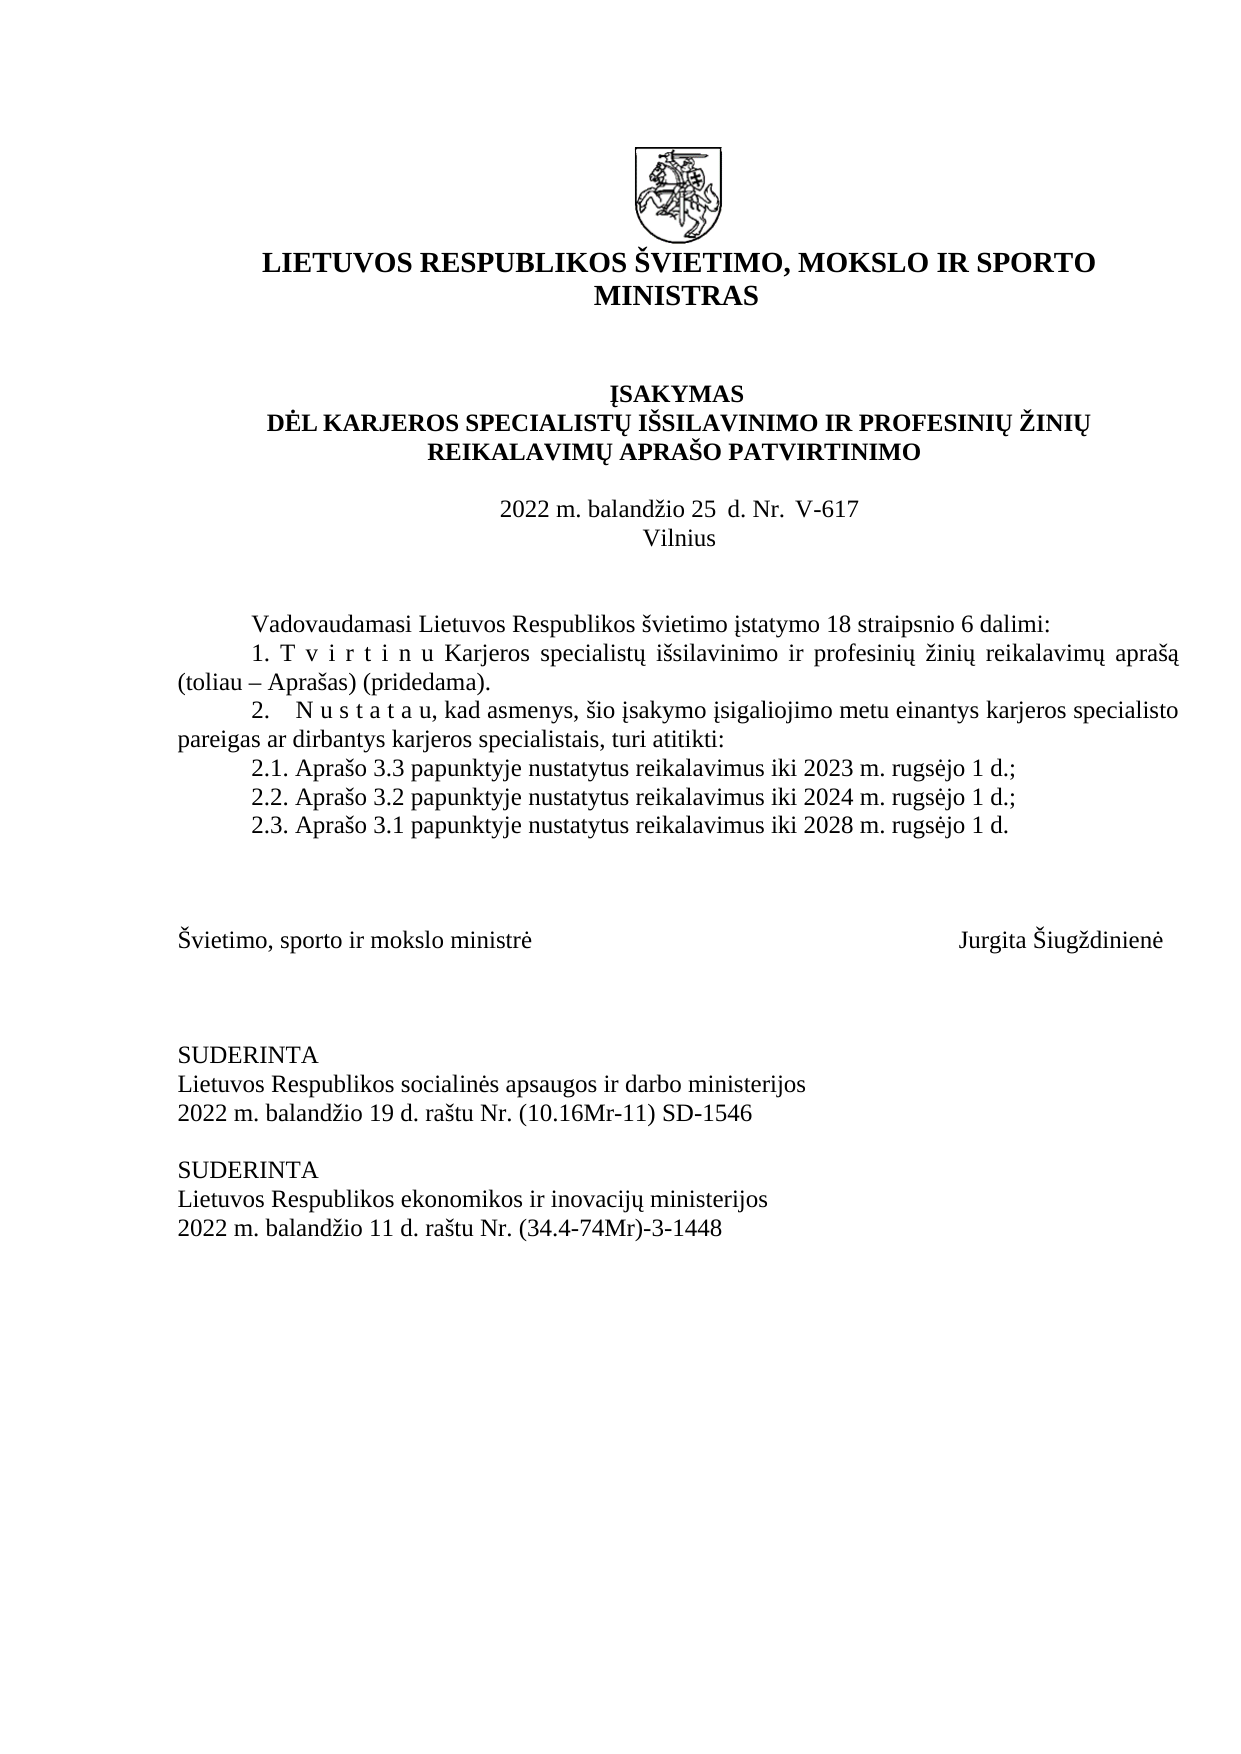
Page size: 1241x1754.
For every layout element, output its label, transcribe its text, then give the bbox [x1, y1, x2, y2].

text 2.1. Aprašo 3.3 papunktyje nustatytus reikalavimus iki 2023 m. rugsėjo 1 d.; [177, 753, 1181, 782]
text 1. T v i r t i n u Karjeros specialistų išsilavinimo ir profesinių žinių reikalavimų aprašą (toliau – Aprašas) (pridedama). [177, 638, 1181, 695]
text ĮSAKYMAS [177, 379, 1181, 408]
text LIETUVOS RESPUBLIKOS ŠVIETIMO, MOKSLO IR SPORTO MINISTRAS [177, 245, 1181, 312]
text 2.3. Aprašo 3.1 papunktyje nustatytus reikalavimus iki 2028 m. rugsėjo 1 d. [177, 810, 1181, 839]
text Lietuvos Respublikos socialinės apsaugos ir darbo ministerijos [177, 1069, 1181, 1098]
text SUDERINTA [177, 1155, 1181, 1184]
text 2022 m. balandžio 25 d. Nr. V-617 [177, 494, 1181, 523]
text 2. N u s t a t a u, kad asmenys, šio įsakymo įsigaliojimo metu einantys karjeros specialisto pareigas ar dirbantys karjeros specialistais, turi atitikti: [177, 695, 1181, 753]
text Vadovaudamasi Lietuvos Respublikos švietimo įstatymo 18 straipsnio 6 dalimi: [177, 609, 1181, 638]
text Lietuvos Respublikos ekonomikos ir inovacijų ministerijos [177, 1184, 1181, 1213]
text SUDERINTA [177, 1040, 1181, 1069]
text DĖL KARJEROS SPECIALISTŲ IŠSILAVINIMO IR PROFESINIŲ ŽINIŲ REIKALAVIMŲ APRAŠO PATVIRTINIMO [177, 408, 1181, 465]
text Vilnius [177, 523, 1181, 552]
text 2.2. Aprašo 3.2 papunktyje nustatytus reikalavimus iki 2024 m. rugsėjo 1 d.; [177, 782, 1181, 810]
text 2022 m. balandžio 19 d. raštu Nr. (10.16Mr-11) SD-1546 [177, 1098, 1181, 1127]
text 2022 m. balandžio 11 d. raštu Nr. (34.4-74Mr)-3-1448 [177, 1213, 1181, 1242]
text Švietimo, sporto ir mokslo ministrė Jurgita Šiugždinienė [177, 925, 1181, 954]
